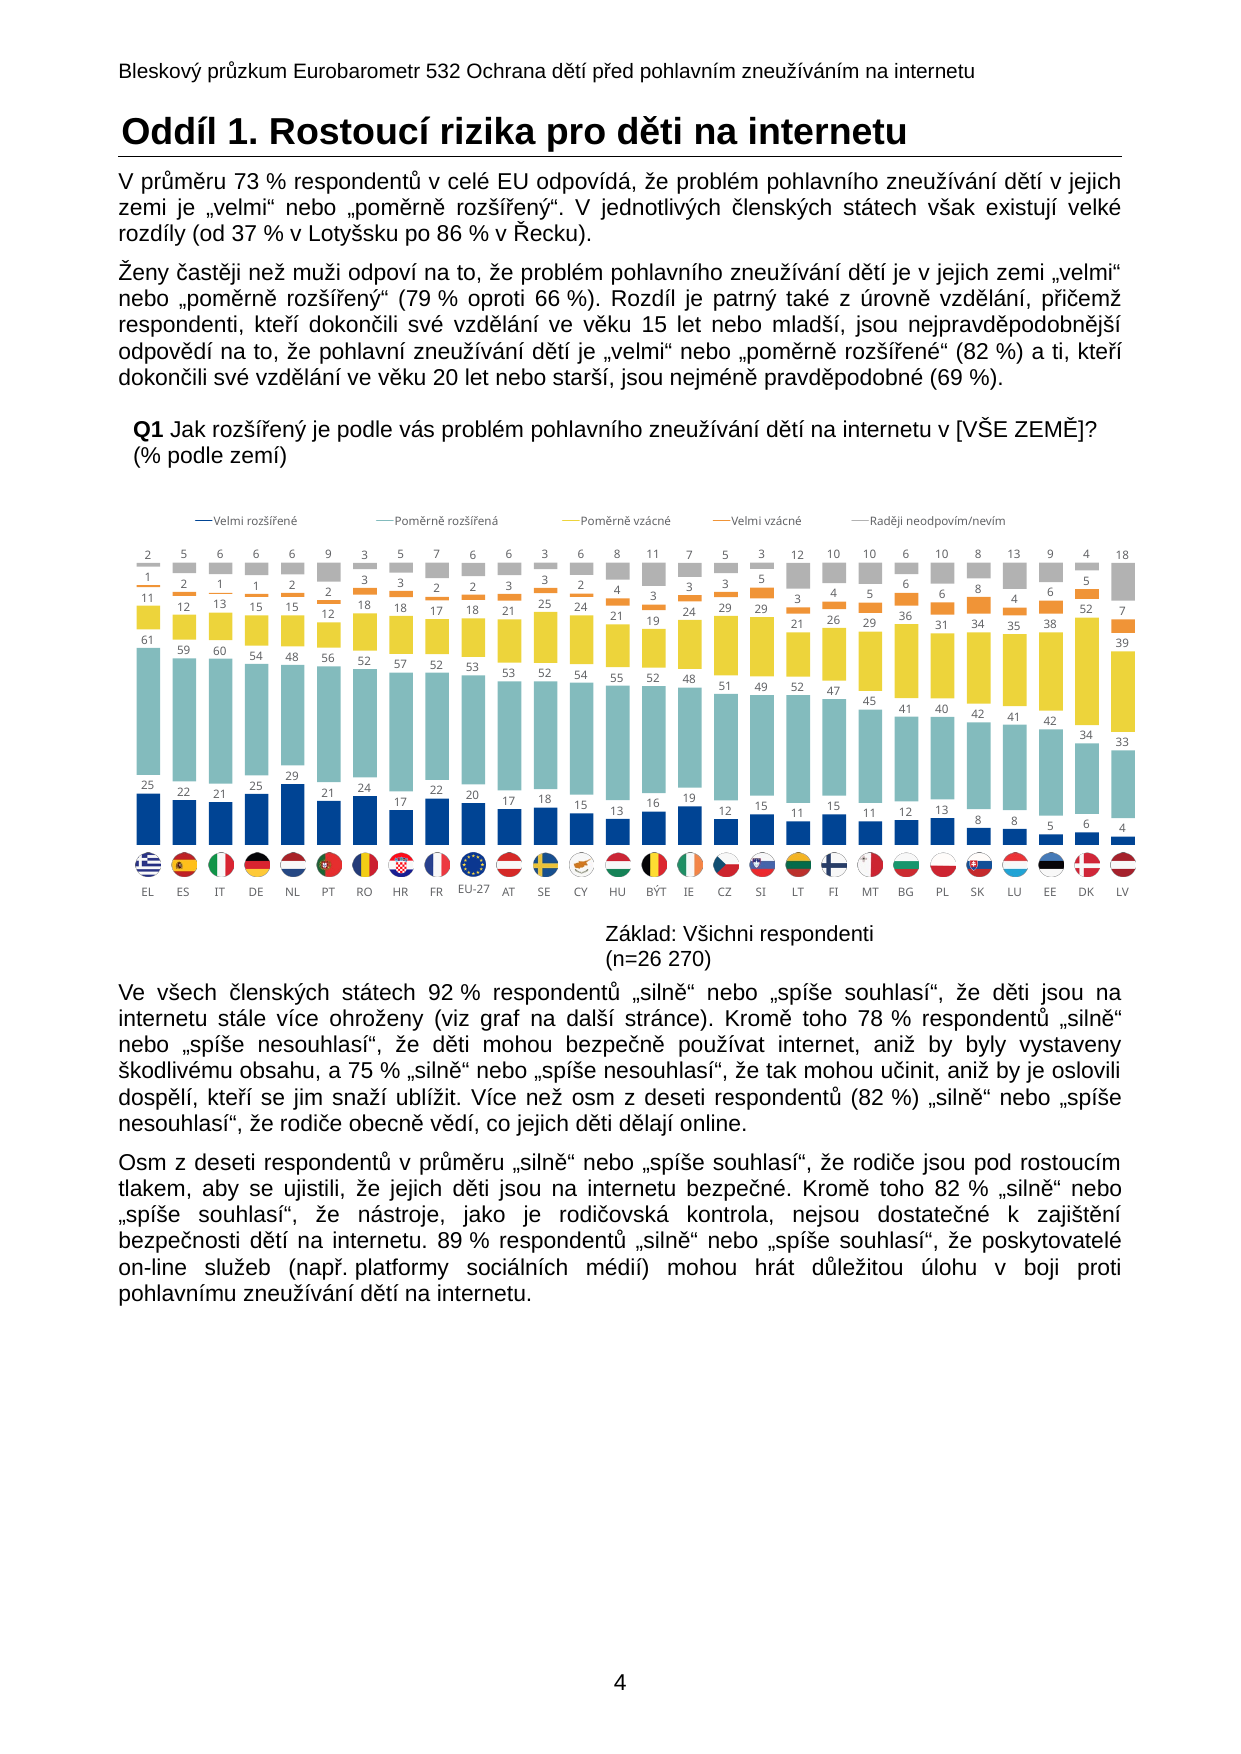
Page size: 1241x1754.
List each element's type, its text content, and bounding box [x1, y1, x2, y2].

picture [641, 852, 667, 877]
picture [749, 852, 775, 877]
picture [677, 852, 703, 877]
picture [893, 852, 919, 877]
text Osm z deseti respondentů v průměru „silně“ nebo „spíše souhlasí“, že rodiče jsou pod rostoucím tlakem, aby se ujistili, že jejich děti jsou na internetu bezpečné. Kromě toho 82 % „silně“ nebo „spíše souhlasí“, že nástroje, jako je rodičovská kontrola, nejsou dostatečné k zajištění bezpečnosti dětí na internetu. 89 % respondentů „silně“ nebo „spíše souhlasí“, že poskytovatelé on-line služeb (např. platformy sociálních médií) mohou hrát důležitou úlohu v boji proti pohlavnímu zneužívání dětí na internetu. [118, 1148, 1122, 1307]
picture [821, 852, 847, 877]
text Ve všech členských státech 92 % respondentů „silně“ nebo „spíše souhlasí“, že děti jsou na internetu stále více ohroženy (viz graf na další stránce). Kromě toho 78 % respondentů „silně“ nebo „spíše nesouhlasí“, že děti mohou bezpečně používat internet, aniž by byly vystaveny škodlivému obsahu, a 75 % „silně“ nebo „spíše nesouhlasí“, že tak mohou učinit, aniž by je oslovili dospělí, kteří se jim snaží ublížit. Více než osm z deseti respondentů (82 %) „silně“ nebo „spíše nesouhlasí“, že rodiče obecně vědí, co jejich děti dělají online. [118, 402, 1122, 1137]
picture [930, 852, 956, 877]
picture [785, 852, 811, 877]
picture [171, 852, 197, 877]
picture [135, 852, 161, 877]
picture [966, 852, 992, 877]
picture [460, 852, 486, 877]
picture [316, 852, 342, 877]
picture [533, 852, 558, 877]
picture [208, 852, 234, 877]
picture [569, 852, 594, 877]
picture [1038, 852, 1064, 877]
picture [496, 852, 522, 877]
picture [1074, 852, 1100, 877]
picture [1002, 852, 1028, 877]
picture [280, 852, 306, 877]
picture [424, 852, 450, 877]
text Ženy častěji než muži odpoví na to, že problém pohlavního zneužívání dětí je v jejich zemi „velmi“ nebo „poměrně rozšířený“ (79 % oproti 66 %). Rozdíl je patrný také z úrovně vzdělání, přičemž respondenti, kteří dokončili své vzdělání ve věku 15 let nebo mladší, jsou nejpravděpodobnější odpovědí na to, že pohlavní zneužívání dětí je „velmi“ nebo „poměrně rozšířené“ (82 %) a ti, kteří dokončili své vzdělání ve věku 20 let nebo starší, jsou nejméně pravděpodobné (69 %). [118, 258, 1122, 390]
picture [713, 852, 739, 877]
picture [352, 852, 378, 877]
picture [244, 852, 270, 877]
subtitle Oddíl 1. Rostoucí rizika pro děti na internetu [118, 107, 1122, 156]
picture [857, 852, 883, 877]
picture [388, 852, 414, 877]
picture [1110, 852, 1136, 877]
picture [605, 852, 631, 877]
text V průměru 73 % respondentů v celé EU odpovídá, že problém pohlavního zneužívání dětí v jejich zemi je „velmi“ nebo „poměrně rozšířený“. V jednotlivých členských státech však existují velké rozdíly (od 37 % v Lotyšsku po 86 % v Řecku). [118, 168, 1122, 247]
